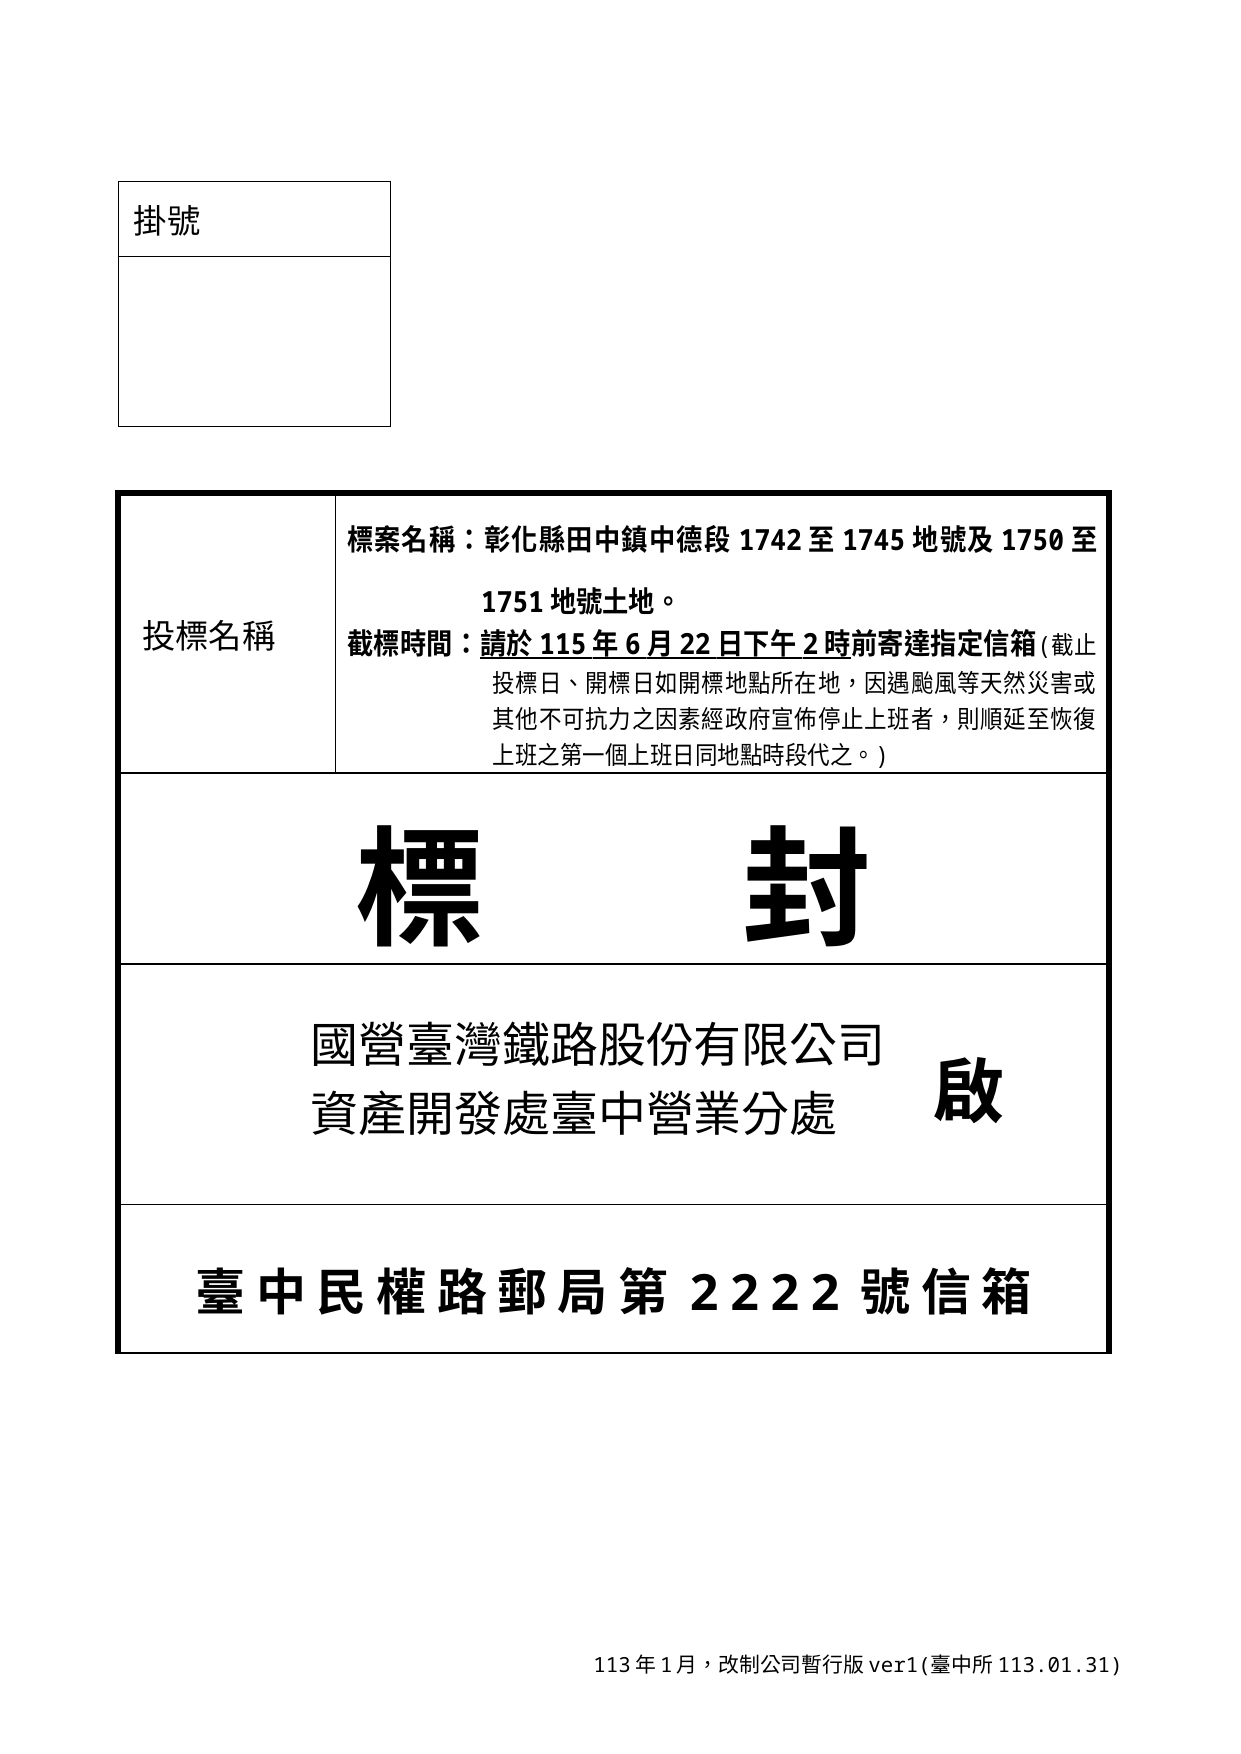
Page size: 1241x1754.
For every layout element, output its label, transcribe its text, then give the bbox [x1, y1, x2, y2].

table_header 投標名稱 [121, 496, 335, 772]
table_cell 標 封 [121, 774, 1106, 963]
table_header 掛號 [119, 182, 390, 256]
table_header 標案名稱：彰化縣田中鎮中德段1742至1745地號及1750至1751地號土地。 截標時間：請於115年6月22日下午2時前寄達指定信箱(截止投標日、開標日如開標地點所在地，因遇颱風等天然災害或其他不可抗力之因素經政府宣佈停止上班者，則順延至恢復上班之第一個上班日同地點時段代之。) [336, 496, 1106, 772]
table_cell 國營臺灣鐵路股份有限公司資產開發處臺中營業分處 啟 [121, 965, 1106, 1204]
table_cell [119, 257, 390, 426]
table_cell 臺中民權路郵局第2222號信箱 [121, 1205, 1106, 1352]
